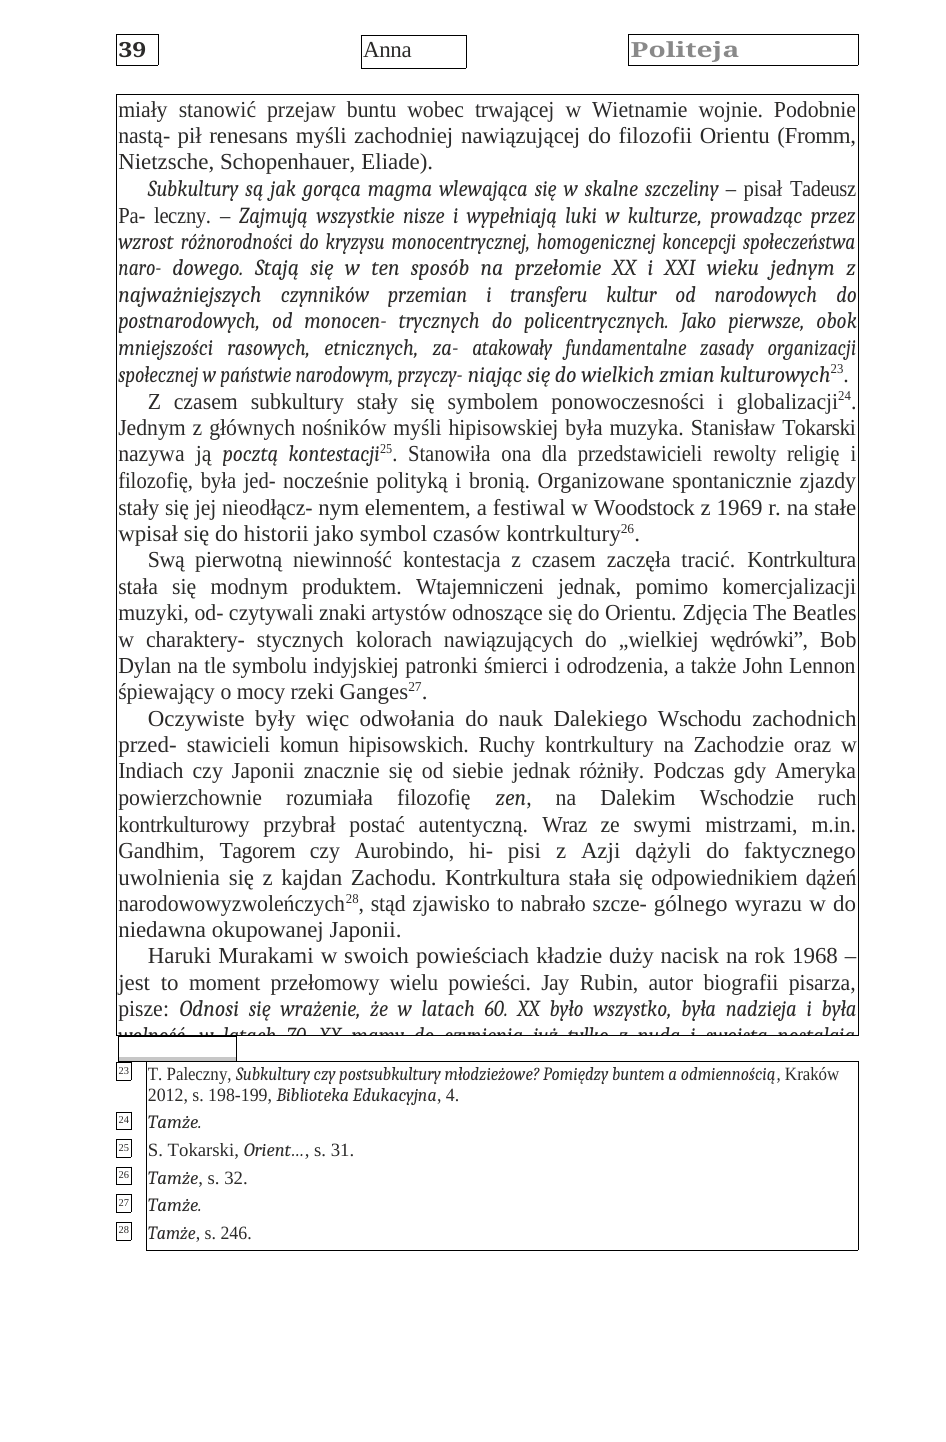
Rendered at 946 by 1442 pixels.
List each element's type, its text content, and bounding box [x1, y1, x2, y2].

text S. Tokarski, Orient…, s. 31. [148, 1139, 858, 1161]
text Haruki Murakami w swoich powieściach kładzie duży nacisk na rok 1968 – jest to moment przełomowy wielu powieści. Jay Rubin, autor biografii pisarza, pisze: Odnosi się wrażenie, że w latach 60. XX było wszystko, była nadzieja i była wolność, w latach 70. XX mamy do czynienia już tylko z nudą i swoistą nostalgią utracenia w życiu tego „czego- [118, 943, 856, 1035]
text 24 [118, 1114, 131, 1126]
text Tamże. [148, 1112, 858, 1134]
text 392 [118, 35, 158, 65]
text Swą pierwotną niewinność kontestacja z czasem zaczęła tracić. Kontrkultura stała się modnym produktem. Wtajemniczeni jednak, pomimo komercjalizacji muzyki, od- czytywali znaki artystów odnoszące się do Orientu. Zdjęcia The Beatles w charaktery- stycznych kolorach nawiązujących do „wielkiej wędrówki”, Bob Dylan na tle symbolu indyjskiej patronki śmierci i odrodzenia, a także John Lennon śpiewający o mocy rzeki Ganges27. [118, 547, 856, 705]
text 25 [118, 1142, 131, 1153]
text 26 [118, 1169, 131, 1181]
text Politeja 4(43)/2016 [630, 35, 858, 65]
text Subkultury są jak gorąca magma wlewająca się w skalne szczeliny – pisał Tadeusz Pa- leczny. – Zajmują wszystkie nisze i wypełniają luki w kulturze, prowadząc przez wzrost różnorodności do kryzysu monocentrycznej, homogenicznej koncepcji społeczeństwa naro- dowego. Stają się w ten sposób na przełomie XX i XXI wieku jednym z najważniejszych czynników przemian i transferu kultur od narodowych do postnarodowych, od monocen- trycznych do policentrycznych. Jako pierwsze, obok mniejszości rasowych, etnicznych, za- atakowały fundamentalne zasady organizacji społecznej w państwie narodowym, przyczy- niając się do wielkich zmian kulturowych23. [118, 175, 856, 388]
text 23 [118, 1065, 131, 1077]
text Oczywiste były więc odwołania do nauk Dalekiego Wschodu zachodnich przed- stawicieli komun hipisowskich. Ruchy kontrkultury na Zachodzie oraz w Indiach czy Japonii znacznie się od siebie jednak różniły. Podczas gdy Ameryka powierzchownie rozumiała filozofię zen, na Dalekim Wschodzie ruch kontrkulturowy przybrał postać autentyczną. Wraz ze swymi mistrzami, m.in. Gandhim, Tagorem czy Aurobindo, hi- pisi z Azji dążyli do faktycznego uwolnienia się z kajdan Zachodu. Kontrkultura stała się odpowiednikiem dążeń narodowowyzwoleńczych28, stąd zjawisko to nabrało szcze- gólnego wyrazu w do niedawna okupowanej Japonii. [118, 705, 856, 943]
text 28 [118, 1224, 131, 1236]
text miały stanowić przejaw buntu wobec trwającej w Wietnamie wojnie. Podobnie nastą- pił renesans myśli zachodniej nawiązującej do filozofii Orientu (Fromm, Nietzsche, Schopenhauer, Eliade). [118, 96, 856, 175]
text Tamże. [148, 1195, 247, 1216]
text Anna Duda [363, 37, 466, 68]
text T. Paleczny, Subkultury czy postsubkultury młodzieżowe? Pomiędzy buntem a odmiennością, Kraków 2012, s. 198-199, Biblioteka Edukacyjna, 4. [148, 1063, 858, 1106]
text Tamże, s. 246. [148, 1222, 254, 1244]
text Tamże, s. 32. [148, 1167, 858, 1189]
text Z czasem subkultury stały się symbolem ponowoczesności i globalizacji24. Jednym z głównych nośników myśli hipisowskiej była muzyka. Stanisław Tokarski nazywa ją pocztą kontestacji25. Stanowiła ona dla przedstawicieli rewolty religię i filozofię, była jed- nocześnie polityką i bronią. Organizowane spontanicznie zjazdy stały się jej nieodłącz- nym elementem, a festiwal w Woodstock z 1969 r. na stałe wpisał się do historii jako symbol czasów kontrkultury26. [118, 388, 856, 547]
text 27 [118, 1197, 131, 1209]
